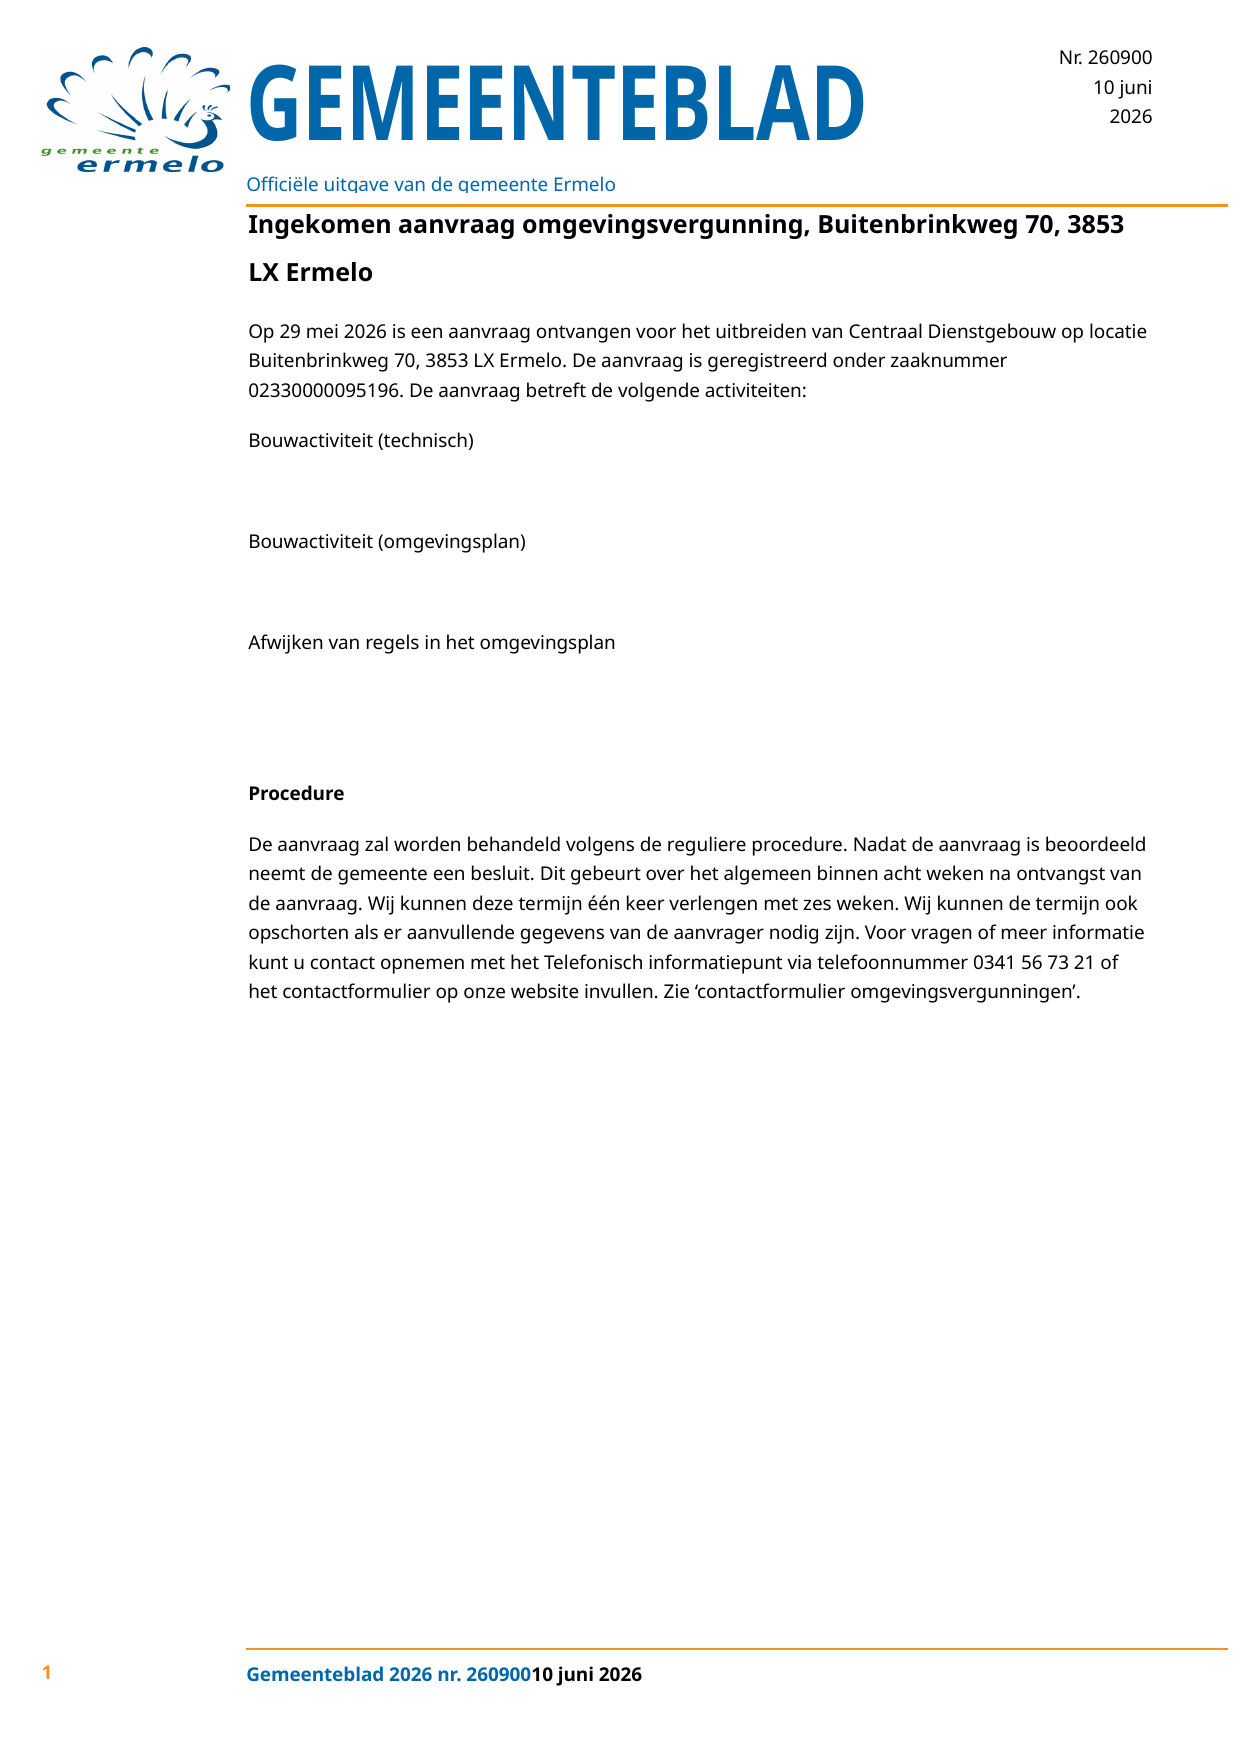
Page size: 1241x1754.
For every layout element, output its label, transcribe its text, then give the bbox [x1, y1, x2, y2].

picture [41, 47, 231, 172]
text Op 29 mei 2026 is een aanvraag ontvangen voor het uitbreiden van Centraal Dienstgebouw op locatie Buitenbrinkweg 70, 3853 LX Ermelo. De aanvraag is geregistreerd onder zaaknummer 02330000095196. De aanvraag betreft de volgende activiteiten: [248, 318, 1152, 403]
text Afwijken van regels in het omgevingsplan [248, 629, 1152, 655]
text Ingekomen aanvraag omgevingsvergunning, Buitenbrinkweg 70, 3853 LX Ermelo [248, 207, 1152, 288]
text De aanvraag zal worden behandeld volgens de reguliere procedure. Nadat de aanvraag is beoordeeld neemt de gemeente een besluit. Dit gebeurt over het algemeen binnen acht weken na ontvangst van de aanvraag. Wij kunnen deze termijn één keer verlengen met zes weken. Wij kunnen de termijn ook opschorten als er aanvullende gegevens van de aanvrager nodig zijn. Voor vragen of meer informatie kunt u contact opnemen met het Telefonisch informatiepunt via telefoonnummer 0341 56 73 21 of het contactformulier op onze website invullen. Zie ‘contactformulier omgevingsvergunningen’. [248, 831, 1152, 1004]
text Procedure [248, 780, 1152, 806]
text Bouwactiviteit (omgevingsplan) [248, 528, 1152, 554]
text Bouwactiviteit (technisch) [248, 427, 1152, 453]
